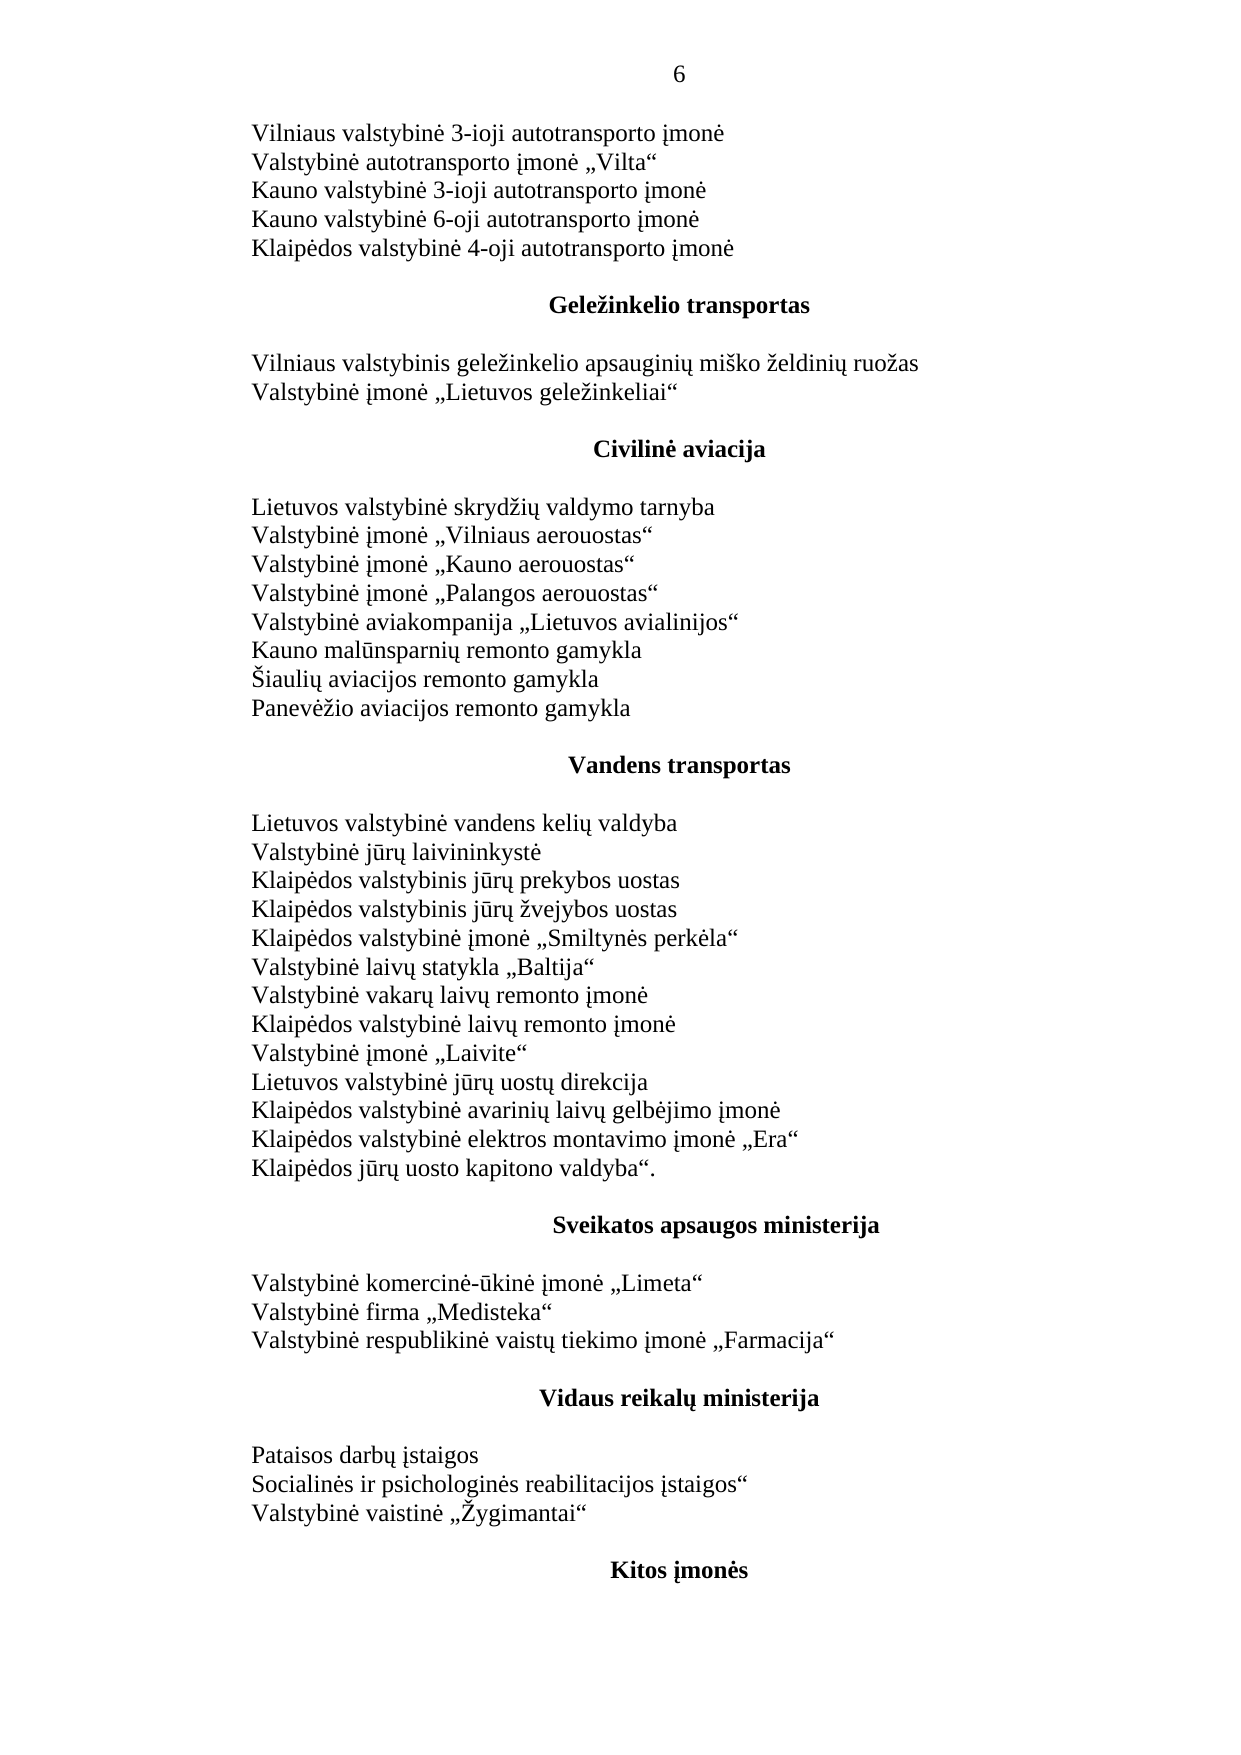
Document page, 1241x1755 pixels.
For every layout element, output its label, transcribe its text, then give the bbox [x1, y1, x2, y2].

text Valstybinė įmonė „Laivite“ [177, 1038, 1181, 1067]
text Klaipėdos jūrų uosto kapitono valdyba“. [177, 1153, 1181, 1182]
text Valstybinė respublikinė vaistų tiekimo įmonė „Farmacija“ [177, 1326, 1181, 1354]
text Valstybinė laivų statykla „Baltija“ [177, 952, 1181, 981]
text Klaipėdos valstybinė avarinių laivų gelbėjimo įmonė [177, 1096, 1181, 1124]
text Sveikatos apsaugos ministerija [177, 1211, 1181, 1239]
text Geležinkelio transportas [177, 291, 1181, 319]
text Valstybinė vakarų laivų remonto įmonė [177, 981, 1181, 1009]
text Socialinės ir psichologinės reabilitacijos įstaigos“ [177, 1469, 1181, 1498]
text Valstybinė aviakompanija „Lietuvos avialinijos“ [177, 607, 1181, 636]
text Civilinė aviacija [177, 434, 1181, 463]
text Lietuvos valstybinė jūrų uostų direkcija [177, 1067, 1181, 1096]
text Valstybinė įmonė „Palangos aerouostas“ [177, 578, 1181, 607]
text Vilniaus valstybinis geležinkelio apsauginių miško želdinių ruožas [177, 348, 1181, 377]
text Valstybinė įmonė „Kauno aerouostas“ [177, 549, 1181, 578]
text Vandens transportas [177, 751, 1181, 779]
text Valstybinė įmonė „Lietuvos geležinkeliai“ [177, 377, 1181, 406]
text Valstybinė firma „Medisteka“ [177, 1297, 1181, 1326]
text Klaipėdos valstybinė įmonė „Smiltynės perkėla“ [177, 923, 1181, 952]
text Pataisos darbų įstaigos [177, 1441, 1181, 1469]
text Klaipėdos valstybinis jūrų žvejybos uostas [177, 894, 1181, 923]
text Valstybinė vaistinė „Žygimantai“ [177, 1498, 1181, 1527]
text Šiaulių aviacijos remonto gamykla [177, 664, 1181, 693]
text Klaipėdos valstybinis jūrų prekybos uostas [177, 866, 1181, 894]
text Klaipėdos valstybinė laivų remonto įmonė [177, 1009, 1181, 1038]
text Kauno valstybinė 3-ioji autotransporto įmonė [177, 176, 1181, 204]
text Klaipėdos valstybinė elektros montavimo įmonė „Era“ [177, 1124, 1181, 1153]
text Valstybinė įmonė „Vilniaus aerouostas“ [177, 521, 1181, 549]
text Lietuvos valstybinė vandens kelių valdyba [177, 808, 1181, 837]
text Lietuvos valstybinė skrydžių valdymo tarnyba [177, 492, 1181, 521]
text Kitos įmonės [177, 1556, 1181, 1584]
text Panevėžio aviacijos remonto gamykla [177, 693, 1181, 722]
text Vilniaus valstybinė 3-ioji autotransporto įmonė [177, 118, 1181, 147]
text Kauno valstybinė 6-oji autotransporto įmonė [177, 204, 1181, 233]
text Valstybinė jūrų laivininkystė [177, 837, 1181, 866]
text Klaipėdos valstybinė 4-oji autotransporto įmonė [177, 233, 1181, 262]
text Valstybinė komercinė-ūkinė įmonė „Limeta“ [177, 1268, 1181, 1297]
text Vidaus reikalų ministerija [177, 1383, 1181, 1412]
text Kauno malūnsparnių remonto gamykla [177, 636, 1181, 664]
text Valstybinė autotransporto įmonė „Vilta“ [177, 147, 1181, 176]
